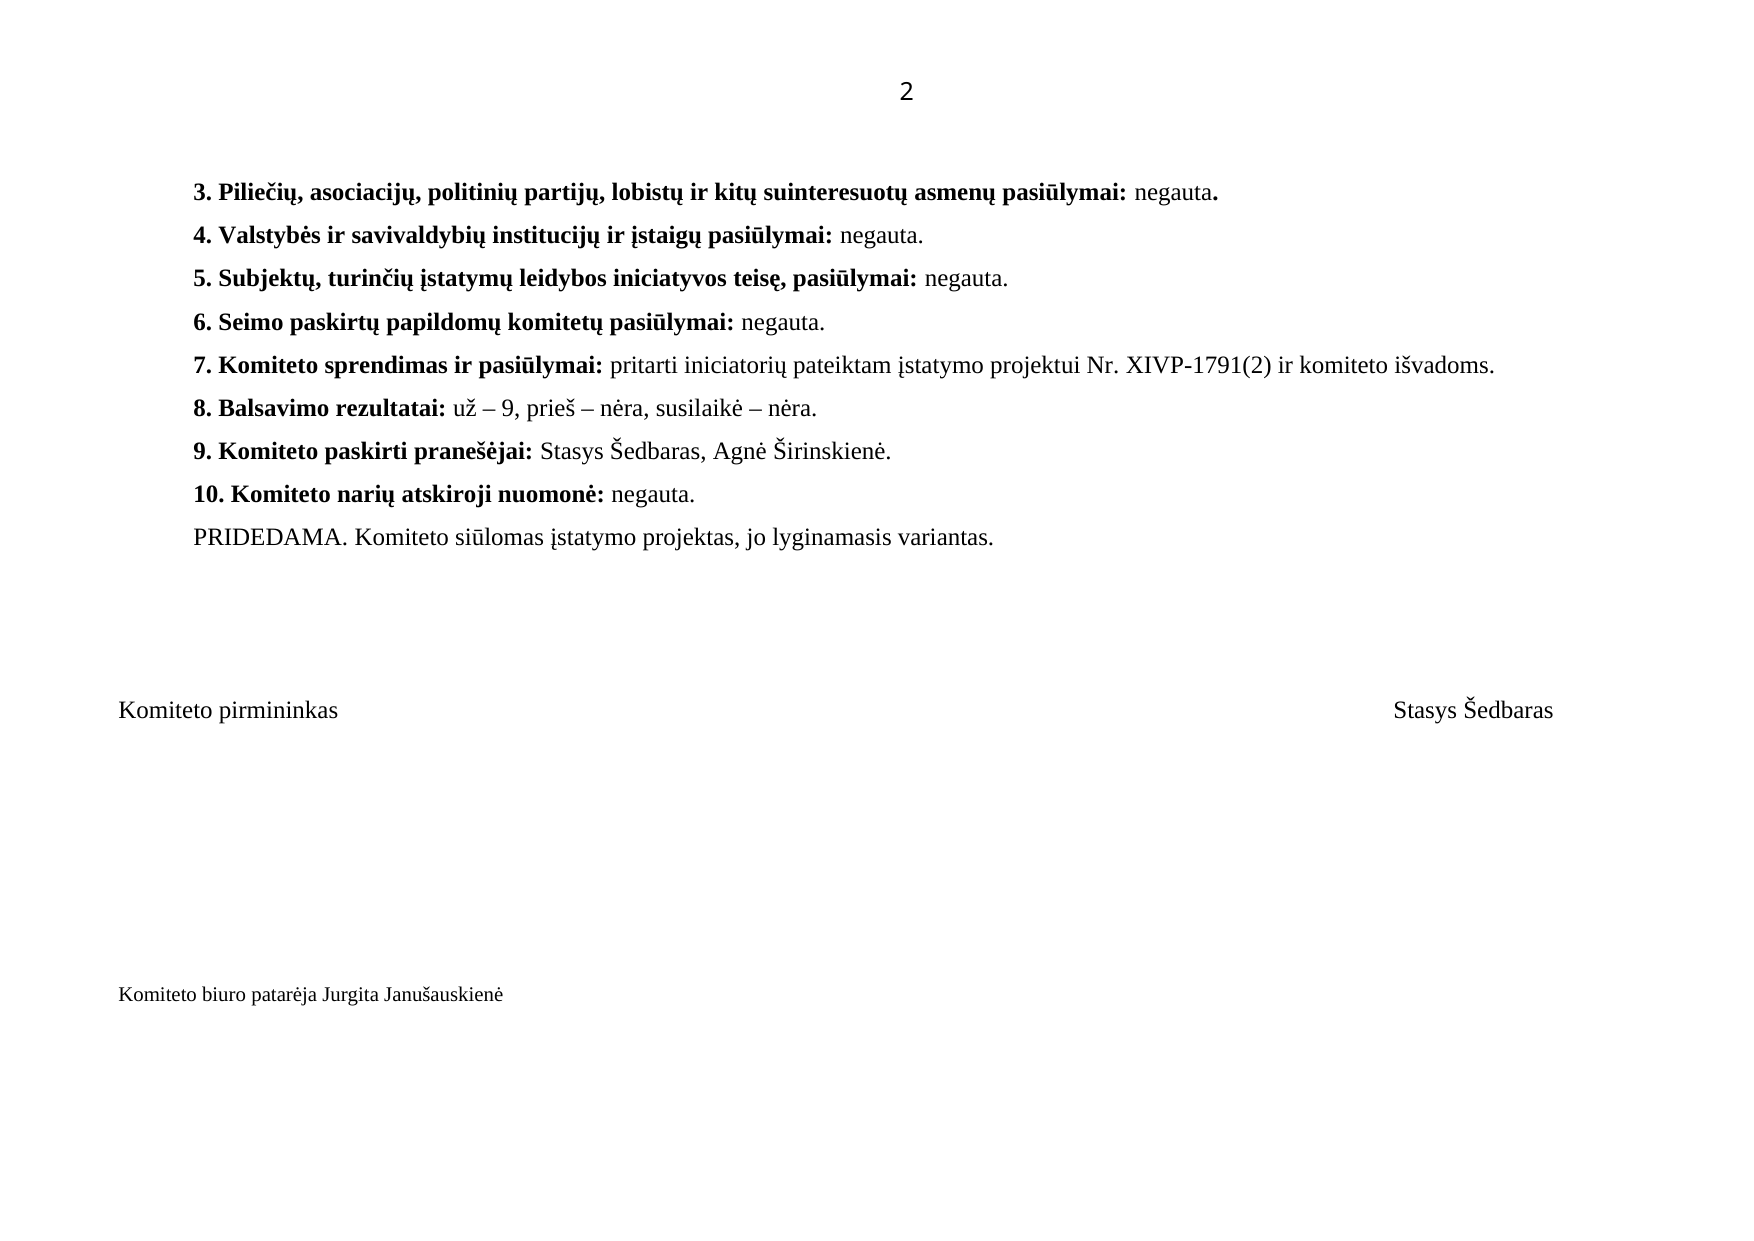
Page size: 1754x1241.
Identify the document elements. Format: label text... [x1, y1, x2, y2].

text Komiteto pirmininkas (Parašas) Stasys Šedbaras [118, 695, 1695, 723]
text 9. Komiteto paskirti pranešėjai: Stasys Šedbaras, Agnė Širinskienė. [118, 436, 1695, 465]
subtitle 5. Subjektų, turinčių įstatymų leidybos iniciatyvos teisę, pasiūlymai: negauta. [118, 263, 1695, 292]
text 10. Komiteto narių atskiroji nuomonė: negauta. [118, 479, 1695, 508]
text Komiteto biuro patarėja Jurgita Janušauskienė [118, 982, 1695, 1006]
subtitle 3. Piliečių, asociacijų, politinių partijų, lobistų ir kitų suinteresuotų asmenų pasiūlymai: negauta. [118, 177, 1695, 206]
text 7. Komiteto sprendimas ir pasiūlymai: pritarti iniciatorių pateiktam įstatymo projektui Nr. XIVP-1791(2) ir komiteto išvadoms. [118, 350, 1695, 378]
text PRIDEDAMA. Komiteto siūlomas įstatymo projektas, jo lyginamasis variantas. [118, 522, 1695, 551]
text 8. Balsavimo rezultatai: už – 9, prieš – nėra, susilaikė – nėra. [118, 393, 1695, 422]
subtitle 4. Valstybės ir savivaldybių institucijų ir įstaigų pasiūlymai: negauta. [118, 220, 1695, 249]
subtitle 6. Seimo paskirtų papildomų komitetų pasiūlymai: negauta. [118, 307, 1695, 335]
